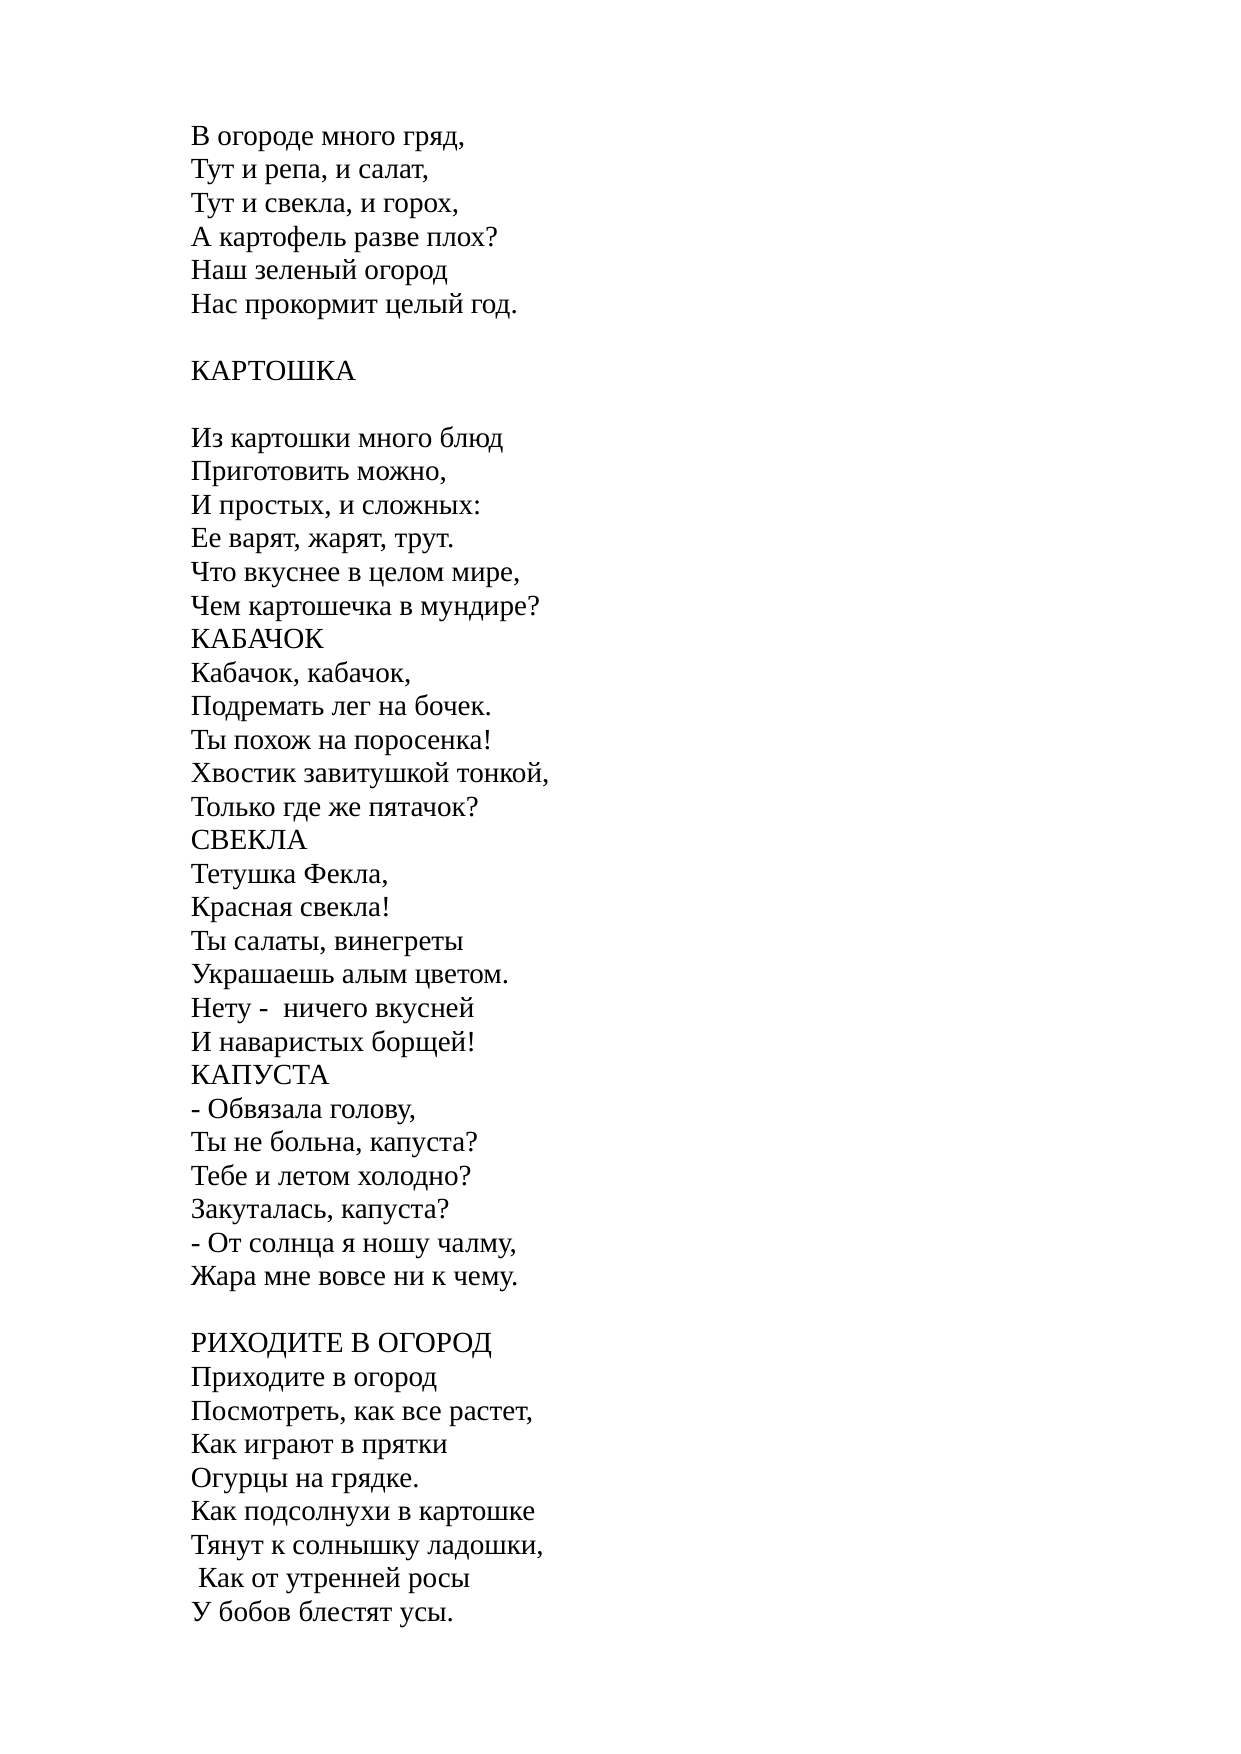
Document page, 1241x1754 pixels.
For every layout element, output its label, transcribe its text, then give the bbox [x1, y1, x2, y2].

text СВЕКЛА [116, 822, 1152, 856]
text Тетушка Фекла, [116, 856, 1152, 889]
text РИХОДИТЕ В ОГОРОД [116, 1326, 1152, 1359]
text Тянут к солнышку ладошки, [116, 1527, 1152, 1560]
text Украшаешь алым цветом. [116, 957, 1152, 990]
text Подремать лег на бочек. [116, 688, 1152, 722]
text Приготовить можно, [116, 453, 1152, 487]
text Наш зеленый огород [116, 252, 1152, 286]
text Кабачок, кабачок, [116, 655, 1152, 688]
text Только где же пятачок? [116, 789, 1152, 822]
text Нету - ничего вкусней [116, 990, 1152, 1024]
text Ты не больна, капуста? [116, 1124, 1152, 1158]
text - От солнца я ношу чалму, [116, 1225, 1152, 1258]
text И наваристых борщей! [116, 1024, 1152, 1057]
text А картофель разве плох? [116, 219, 1152, 252]
text Ее варят, жарят, трут. [116, 521, 1152, 554]
text КАПУСТА [116, 1057, 1152, 1091]
text Ты салаты, винегреты [116, 923, 1152, 957]
text Как от утренней росы [116, 1560, 1152, 1594]
text В огороде много гряд, [116, 118, 1152, 152]
text КАБАЧОК [116, 621, 1152, 655]
text Как подсолнухи в картошке [116, 1493, 1152, 1527]
text Жара мне вовсе ни к чему. [116, 1258, 1152, 1292]
text Нас прокормит целый год. [116, 286, 1152, 319]
text Тут и свекла, и горох, [116, 185, 1152, 219]
text Приходите в огород [116, 1359, 1152, 1393]
text Посмотреть, как все растет, [116, 1393, 1152, 1426]
text Ты похож на поросенка! [116, 722, 1152, 755]
text Красная свекла! [116, 889, 1152, 923]
text Чем картошечка в мундире? [116, 588, 1152, 621]
text Закуталась, капуста? [116, 1191, 1152, 1225]
text - Обвязала голову, [116, 1091, 1152, 1124]
text Из картошки много блюд [116, 420, 1152, 453]
text У бобов блестят усы. [116, 1594, 1152, 1627]
text Что вкуснее в целом мире, [116, 554, 1152, 588]
text Огурцы на грядке. [116, 1460, 1152, 1493]
text КАРТОШКА [116, 353, 1152, 386]
text Как играют в прятки [116, 1426, 1152, 1460]
text И простых, и сложных: [116, 487, 1152, 521]
text Тебе и летом холодно? [116, 1158, 1152, 1191]
text Тут и репа, и салат, [116, 152, 1152, 185]
text Хвостик завитушкой тонкой, [116, 755, 1152, 789]
